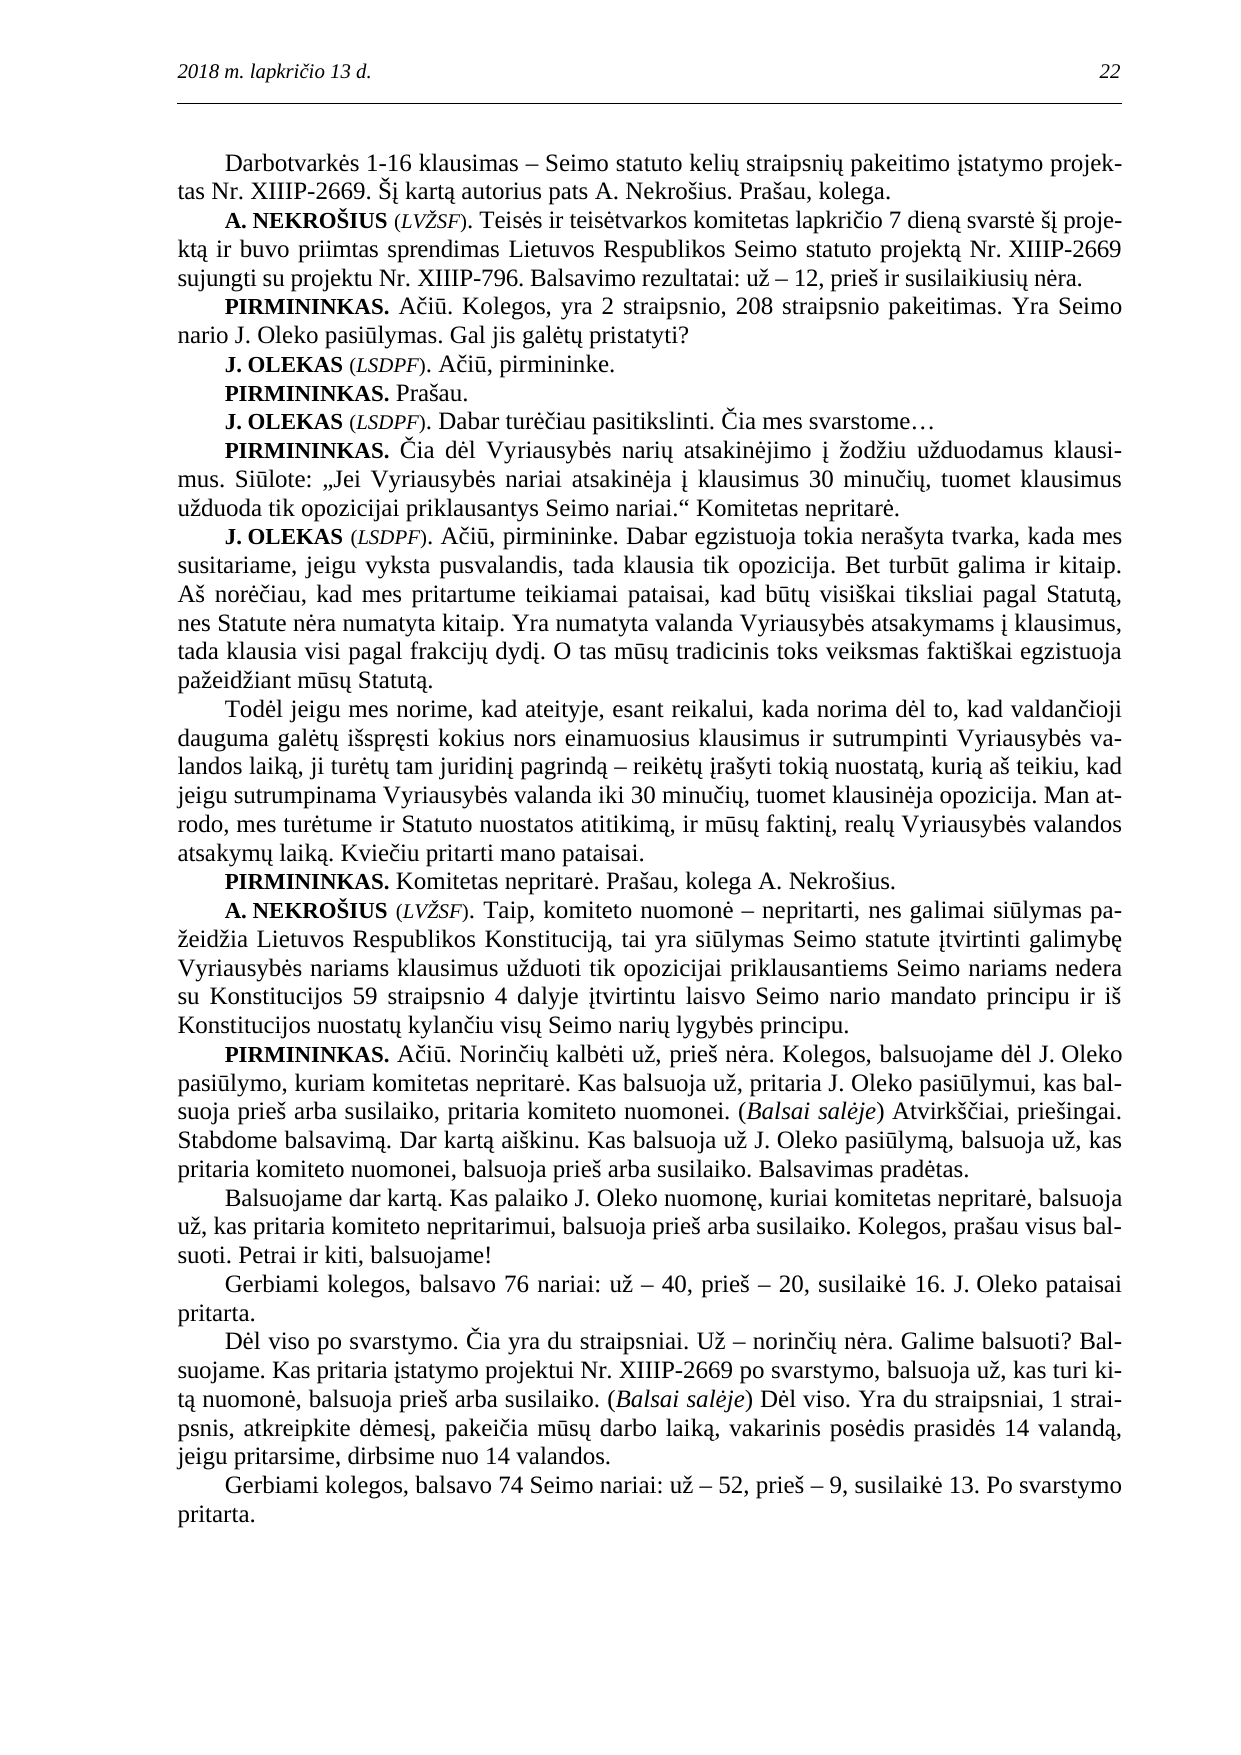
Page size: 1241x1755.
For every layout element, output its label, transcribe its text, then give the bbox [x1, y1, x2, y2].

text Dėl vi­so po svars­ty­mo. Čia yra du straips­niai. Už – no­rin­čių nė­ra. Ga­li­me bal­suo­ti? Bal­suo­ja­me. Kas pri­ta­ria įsta­ty­mo pro­jek­tui Nr. XIIIP-2669 po svars­ty­mo, bal­suo­ja už, kas tu­ri ki­tą nuo­mo­nė, bal­suo­ja prieš ar­ba su­si­lai­ko. (Bal­sai sa­lė­je) Dėl vi­so. Yra du straips­niai, 1 strai­­ps­nis, at­kreip­ki­te dė­me­sį, pa­kei­čia mū­sų dar­bo lai­ką, va­ka­ri­nis po­sė­dis pra­si­dės 14 va­lan­dą, jei­gu pri­tar­si­me, dirb­si­me nuo 14 va­lan­dos. [177, 1326, 1122, 1470]
text PIRMININKAS. Ačiū. No­rin­čių kal­bė­ti už, prieš nė­ra. Ko­le­gos, bal­suo­ja­me dėl J. Ole­ko pa­siū­ly­mo, ku­riam ko­mi­te­tas ne­pri­ta­rė. Kas bal­suo­ja už, pri­ta­ria J. Ole­ko pa­siū­ly­mui, kas bal­suo­ja prieš ar­ba su­si­lai­ko, pri­ta­ria ko­mi­te­to nuo­mo­nei. (Bal­sai sa­lė­je) At­virkš­čiai, prie­šin­gai. Stab­do­me bal­sa­vi­mą. Dar kar­tą aiš­ki­nu. Kas bal­suo­ja už J. Ole­ko pa­siū­ly­mą, bal­suo­ja už, kas pri­ta­ria ko­mi­te­to nuo­mo­nei, bal­suo­ja prieš ar­ba su­si­lai­ko. Bal­sa­vi­mas pra­dė­tas. [177, 1039, 1122, 1183]
text J. OLEKAS (LSDPF). Ačiū, pir­mi­nin­ke. Da­bar eg­zis­tuo­ja to­kia ne­ra­šy­ta tvar­ka, ka­da mes su­si­ta­ria­me, jei­gu vyks­ta pus­va­lan­dis, ta­da klau­sia tik opo­zi­ci­ja. Bet tur­būt ga­li­ma ir ki­taip. Aš no­rė­čiau, kad mes pri­tar­tu­me tei­kia­mai pa­tai­sai, kad bū­tų vi­siš­kai tiks­liai pa­gal Sta­tu­tą, nes Sta­tu­te nė­ra nu­ma­ty­ta ki­taip. Yra nu­ma­ty­ta va­lan­da Vy­riau­sy­bės at­sa­ky­mams į klau­si­mus, ta­da klau­sia vi­si pa­gal frak­ci­jų dy­dį. O tas mū­sų tra­di­ci­nis toks veiks­mas fak­tiš­kai eg­zis­tuo­ja pa­žei­džiant mū­sų Sta­tu­tą. [177, 521, 1122, 694]
text Dar­bo­tvarkės 1-16 klau­si­mas – Sei­mo sta­tu­to ke­lių straips­nių pa­kei­ti­mo įsta­ty­mo pro­jek­tas Nr. XIIIP-2669. Šį kar­tą au­to­rius pats A. Ne­kro­šius. Pra­šau, ko­le­ga. [177, 148, 1122, 205]
text Ger­bia­mi ko­le­gos, bal­sa­vo 74 Sei­mo na­riai: už – 52, prieš – 9, su­si­lai­kė 13. Po svars­ty­mo pri­tar­ta. [177, 1470, 1122, 1528]
text To­dėl jei­gu mes no­ri­me, kad at­ei­ty­je, esant rei­ka­lui, ka­da no­ri­ma dėl to, kad val­dan­čio­ji dau­gu­ma ga­lė­tų iš­spręs­ti ko­kius nors ei­na­muo­sius klau­si­mus ir su­trum­pin­ti Vy­riau­sy­bės va­lan­dos lai­ką, ji tu­rė­tų tam ju­ri­di­nį pa­grin­dą – rei­kė­tų įra­šy­ti to­kią nuo­sta­tą, ku­rią aš tei­kiu, kad jei­gu su­trum­pi­na­ma Vy­riau­sy­bės va­lan­da iki 30 mi­nu­čių, tuo­met klau­si­nė­ja opo­zi­ci­ja. Man at­ro­do, mes tu­rė­tu­me ir Sta­tu­to nuo­sta­tos ati­ti­ki­mą, ir mū­sų fak­ti­nį, re­a­lų Vy­riau­sy­bės va­lan­dos at­sa­ky­mų lai­ką. Kvie­čiu pri­tar­ti ma­no pa­tai­sai. [177, 694, 1122, 866]
text Ger­bia­mi ko­le­gos, bal­sa­vo 76 na­riai: už – 40, prieš – 20, su­si­lai­kė 16. J. Ole­ko pa­tai­sai pri­tar­ta. [177, 1269, 1122, 1326]
text PIRMININKAS. Ačiū. Ko­le­gos, yra 2 straips­nio, 208 straips­nio pa­kei­ti­mas. Yra Sei­mo na­rio J. Ole­ko pa­siū­ly­mas. Gal jis ga­lė­tų pri­sta­ty­ti? [177, 291, 1122, 349]
text J. OLEKAS (LSDPF). Da­bar tu­rė­čiau pa­si­tiks­lin­ti. Čia mes svars­to­me… [177, 406, 1122, 435]
text A. NEKROŠIUS (LVŽSF). Taip, ko­mi­te­to nuo­mo­nė – ne­pri­tar­ti, nes ga­li­mai siū­ly­mas pa­žei­džia Lie­tu­vos Res­pub­li­kos Kon­sti­tu­ci­ją, tai yra siū­ly­mas Sei­mo sta­tu­te įtvir­tin­ti ga­li­my­bę Vy­riau­sy­bės na­riams klau­si­mus už­duo­ti tik opo­zi­ci­jai pri­klau­san­tiems Sei­mo na­riams ne­de­ra su Kon­sti­tu­ci­jos 59 straips­nio 4 da­ly­je įtvir­tin­tu lais­vo Sei­mo na­rio man­da­to prin­ci­pu ir iš Kon­sti­tu­ci­jos nuo­sta­tų ky­lan­čiu vi­sų Sei­mo na­rių ly­gy­bės prin­ci­pu. [177, 895, 1122, 1039]
text A. NEKROŠIUS (LVŽSF). Tei­sės ir tei­sėt­var­kos ko­mi­te­tas lap­kri­čio 7 die­ną svars­tė šį pro­je­k­tą ir bu­vo pri­im­tas spren­di­mas Lie­tu­vos Res­pub­li­kos Sei­mo sta­tu­to pro­jek­tą Nr. XIIIP-2669 su­jung­ti su pro­jek­tu Nr. XIIIP-796. Bal­sa­vi­mo re­zul­ta­tai: už – 12, prieš ir su­si­lai­kiu­sių nė­ra. [177, 205, 1122, 291]
text PIRMININKAS. Ko­mi­te­tas ne­pri­ta­rė. Pra­šau, ko­le­ga A. Ne­kro­šius. [177, 866, 1122, 895]
text PIRMININKAS. Čia dėl Vy­riau­sy­bės na­rių at­sa­ki­nė­ji­mo į žo­džiu už­duo­da­mus klau­si­mus. Siū­lo­te: „Jei Vy­riau­sy­bės na­riai at­sa­ki­nė­ja į klau­si­mus 30 mi­nu­čių, tuo­met klau­si­mus už­duo­da tik opo­zi­ci­jai pri­klau­san­tys Sei­mo na­riai.“ Ko­mi­te­tas ne­pri­ta­rė. [177, 435, 1122, 521]
text Bal­suo­ja­me dar kar­tą. Kas pa­lai­ko J. Ole­ko nuo­mo­nę, ku­riai ko­mi­te­tas ne­pri­ta­rė, bal­suo­ja už, kas pri­ta­ria ko­mi­te­to ne­pri­ta­ri­mui, bal­suo­ja prieš ar­ba su­si­lai­ko. Ko­le­gos, pra­šau vi­sus bal­suo­ti. Pet­rai ir ki­ti, bal­suo­ja­me! [177, 1183, 1122, 1269]
text PIRMININKAS. Pra­šau. [177, 378, 1122, 406]
text J. OLEKAS (LSDPF). Ačiū, pir­mi­nin­ke. [177, 349, 1122, 378]
